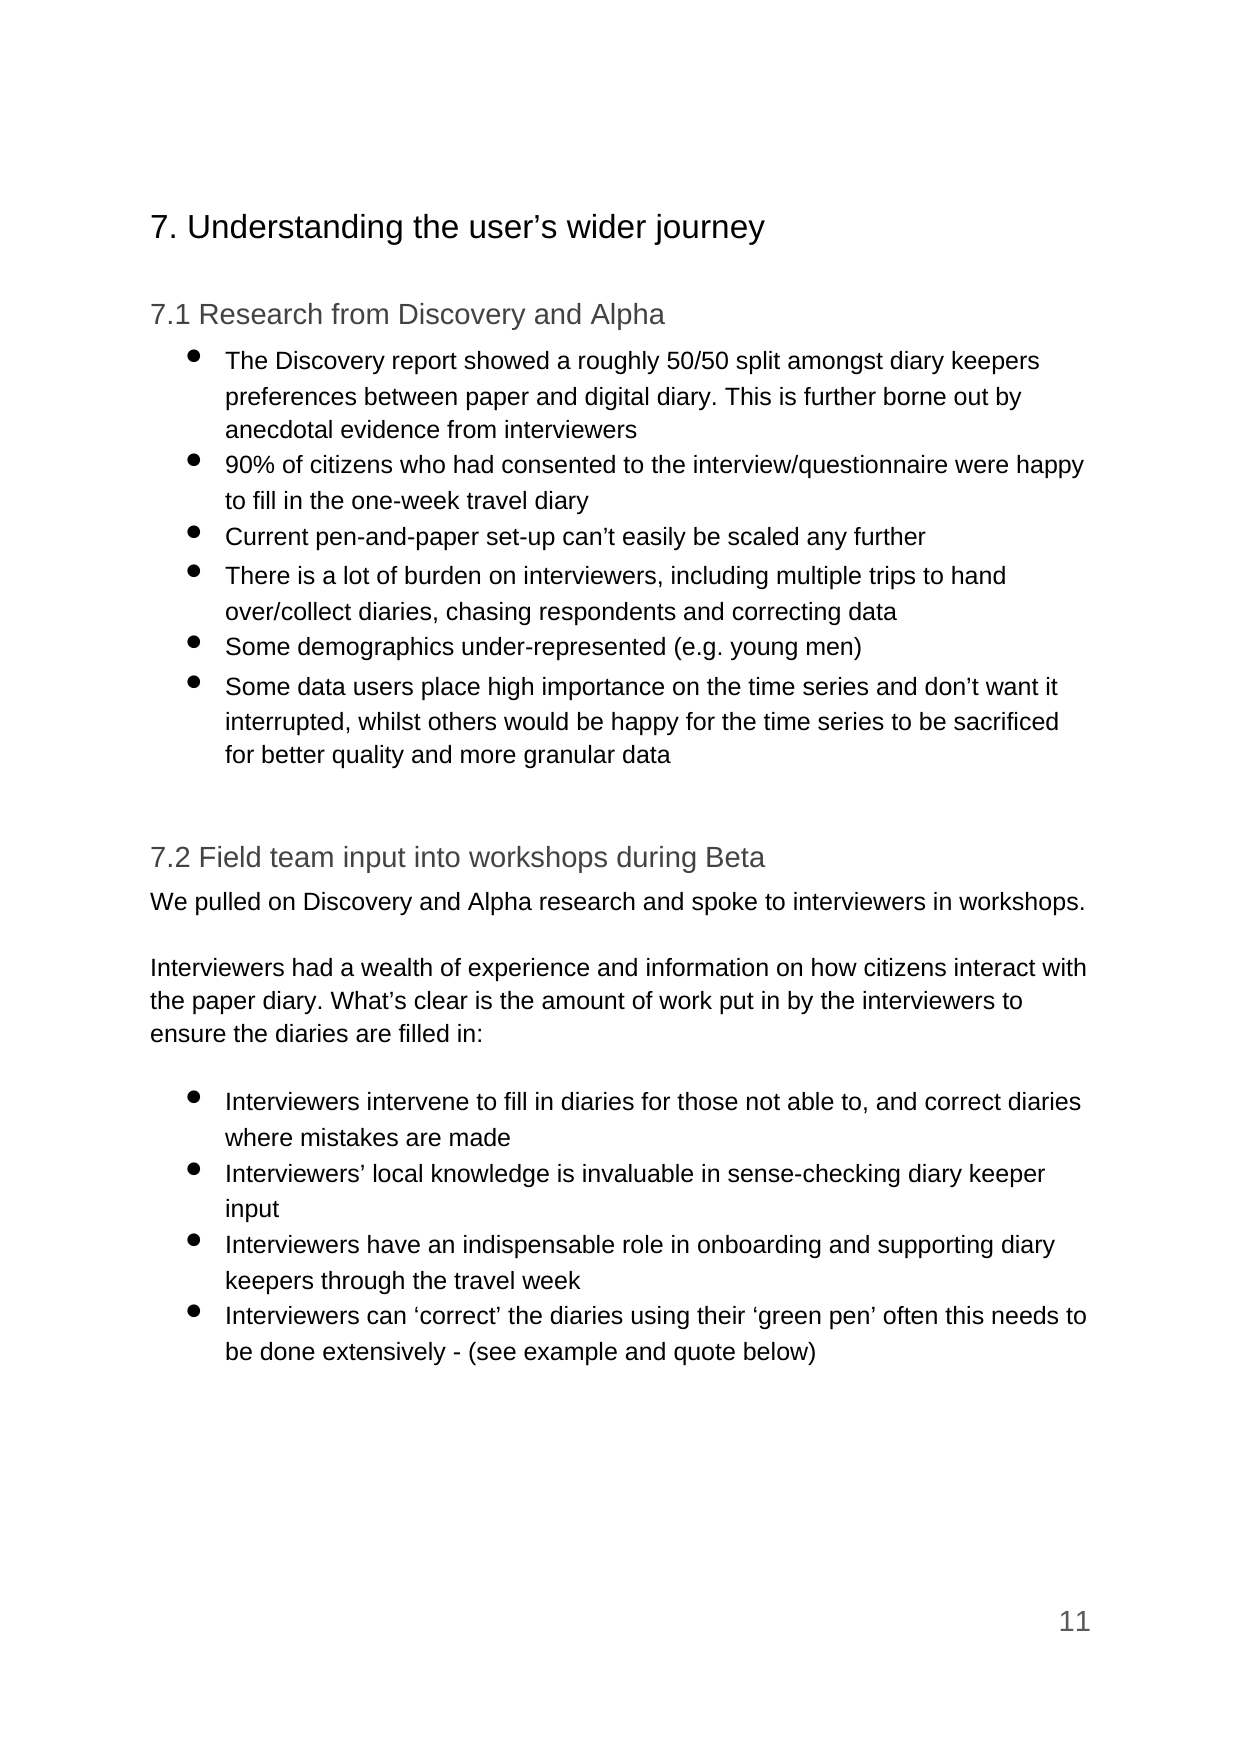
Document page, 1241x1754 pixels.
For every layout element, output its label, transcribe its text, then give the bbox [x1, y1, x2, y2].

text We pulled on Discovery and Alpha research and spoke to interviewers in workshops. [150, 887, 1091, 915]
list The Discovery report showed a roughly 50/50 split amongst diary keepers preferences between paper and digital diary. This is further borne out by anecdotal evidence from interviewers [187, 343, 1091, 444]
list Some data users place high importance on the time series and don’t want it interrupted, whilst others would be happy for the time series to be sacrificed for better quality and more granular data [187, 669, 1091, 769]
list Some demographics under-represented (e.g. young men) [187, 630, 1091, 664]
list Current pen-and-paper set-up can’t easily be scaled any further [187, 519, 1091, 553]
list There is a lot of burden on interviewers, including multiple trips to hand over/collect diaries, chasing respondents and correcting data [187, 558, 1091, 626]
list 90% of citizens who had consented to the interview/questionnaire were happy to fill in the one-week travel diary [187, 448, 1091, 515]
subtitle 7.1 Research from Discovery and Alpha [150, 297, 1091, 330]
subtitle 7. Understanding the user’s wider journey [150, 207, 1091, 245]
list Interviewers’ local knowledge is invaluable in sense-checking diary keeper input [187, 1156, 1091, 1223]
text Interviewers had a wealth of experience and information on how citizens interact with the paper diary. What’s clear is the amount of work put in by the interviewers to ensure the diaries are filled in: [150, 953, 1091, 1047]
subtitle 7.2 Field team input into workshops during Beta [150, 840, 1091, 873]
list Interviewers can ‘correct’ the diaries using their ‘green pen’ often this needs to be done extensively - (see example and quote below) [187, 1299, 1091, 1366]
list Interviewers have an indispensable role in onboarding and supporting diary keepers through the travel week [187, 1227, 1091, 1294]
list Interviewers intervene to fill in diaries for those not able to, and correct diaries where mistakes are made [187, 1085, 1091, 1152]
